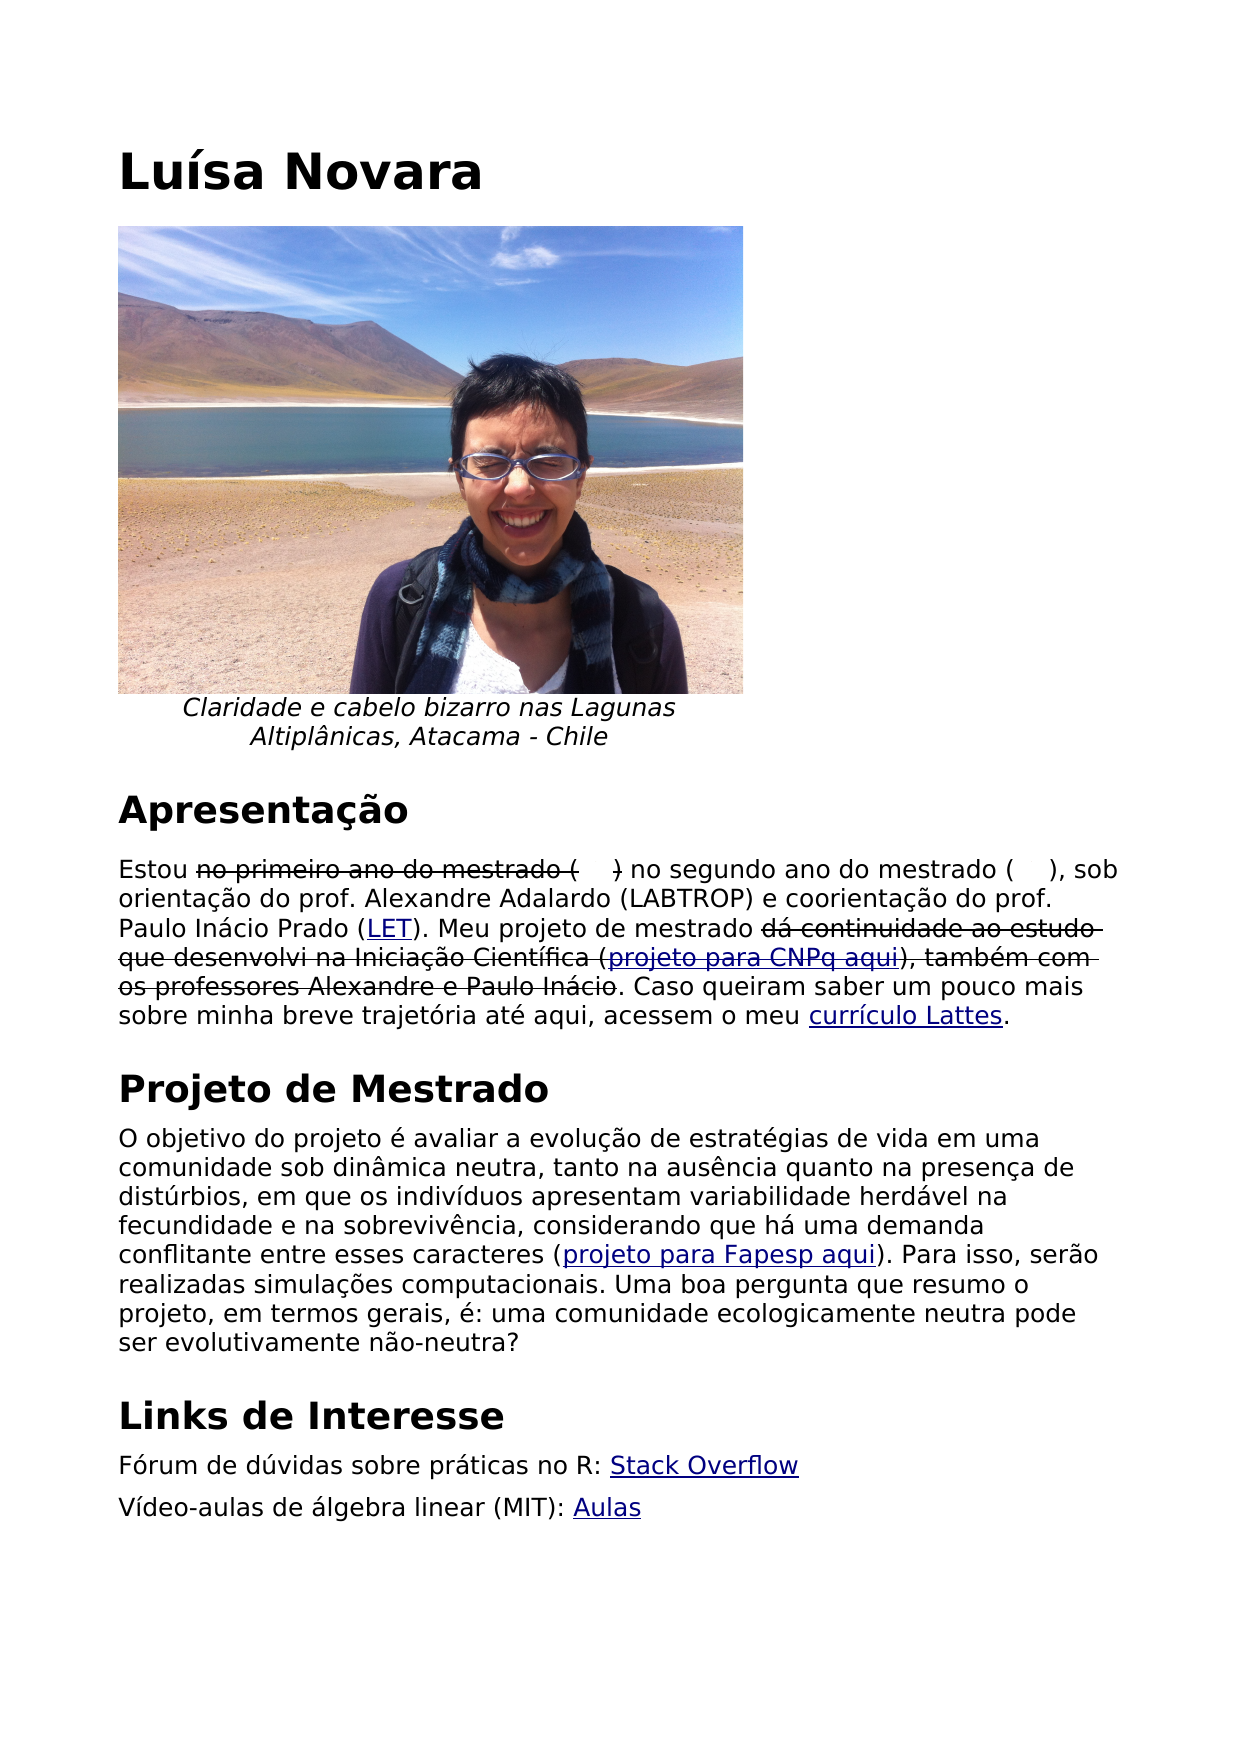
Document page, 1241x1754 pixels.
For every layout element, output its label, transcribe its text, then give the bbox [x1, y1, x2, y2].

text Vídeo-aulas de álgebra linear (MIT): Aulas [118, 1493, 1122, 1522]
subtitle Apresentação [118, 789, 1122, 833]
picture [118, 226, 744, 694]
subtitle Links de Interesse [118, 1395, 1122, 1438]
text Fórum de dúvidas sobre práticas no R: Stack Overflow [118, 1451, 1122, 1480]
text Estou no primeiro ano do mestrado () no segundo ano do mestrado (), sob orientação do prof. Alexandre Adalardo (LABTROP) e coorientação do prof. Paulo Inácio Prado (LET). Meu projeto de mestrado dá continuidade ao estudo que desenvolvi na Iniciação Científica (projeto para CNPq aqui), também com os professores Alexandre e Paulo Inácio. Caso queiram saber um pouco mais sobre minha breve trajetória até aqui, acessem o meu currículo Lattes. [118, 845, 1122, 1030]
text O objetivo do projeto é avaliar a evolução de estratégias de vida em uma comunidade sob dinâmica neutra, tanto na ausência quanto na presença de distúrbios, em que os indivíduos apresentam variabilidade herdável na fecundidade e na sobrevivência, considerando que há uma demanda conflitante entre esses caracteres (projeto para Fapesp aqui). Para isso, serão realizadas simulações computacionais. Uma boa pergunta que resumo o projeto, em termos gerais, é: uma comunidade ecologicamente neutra pode ser evolutivamente não-neutra? [118, 1124, 1122, 1357]
text Claridade e cabelo bizarro nas Lagunas Altiplânicas, Atacama - Chile [118, 694, 743, 752]
subtitle Luísa Novara [118, 143, 1122, 201]
subtitle Projeto de Mestrado [118, 1068, 1122, 1112]
